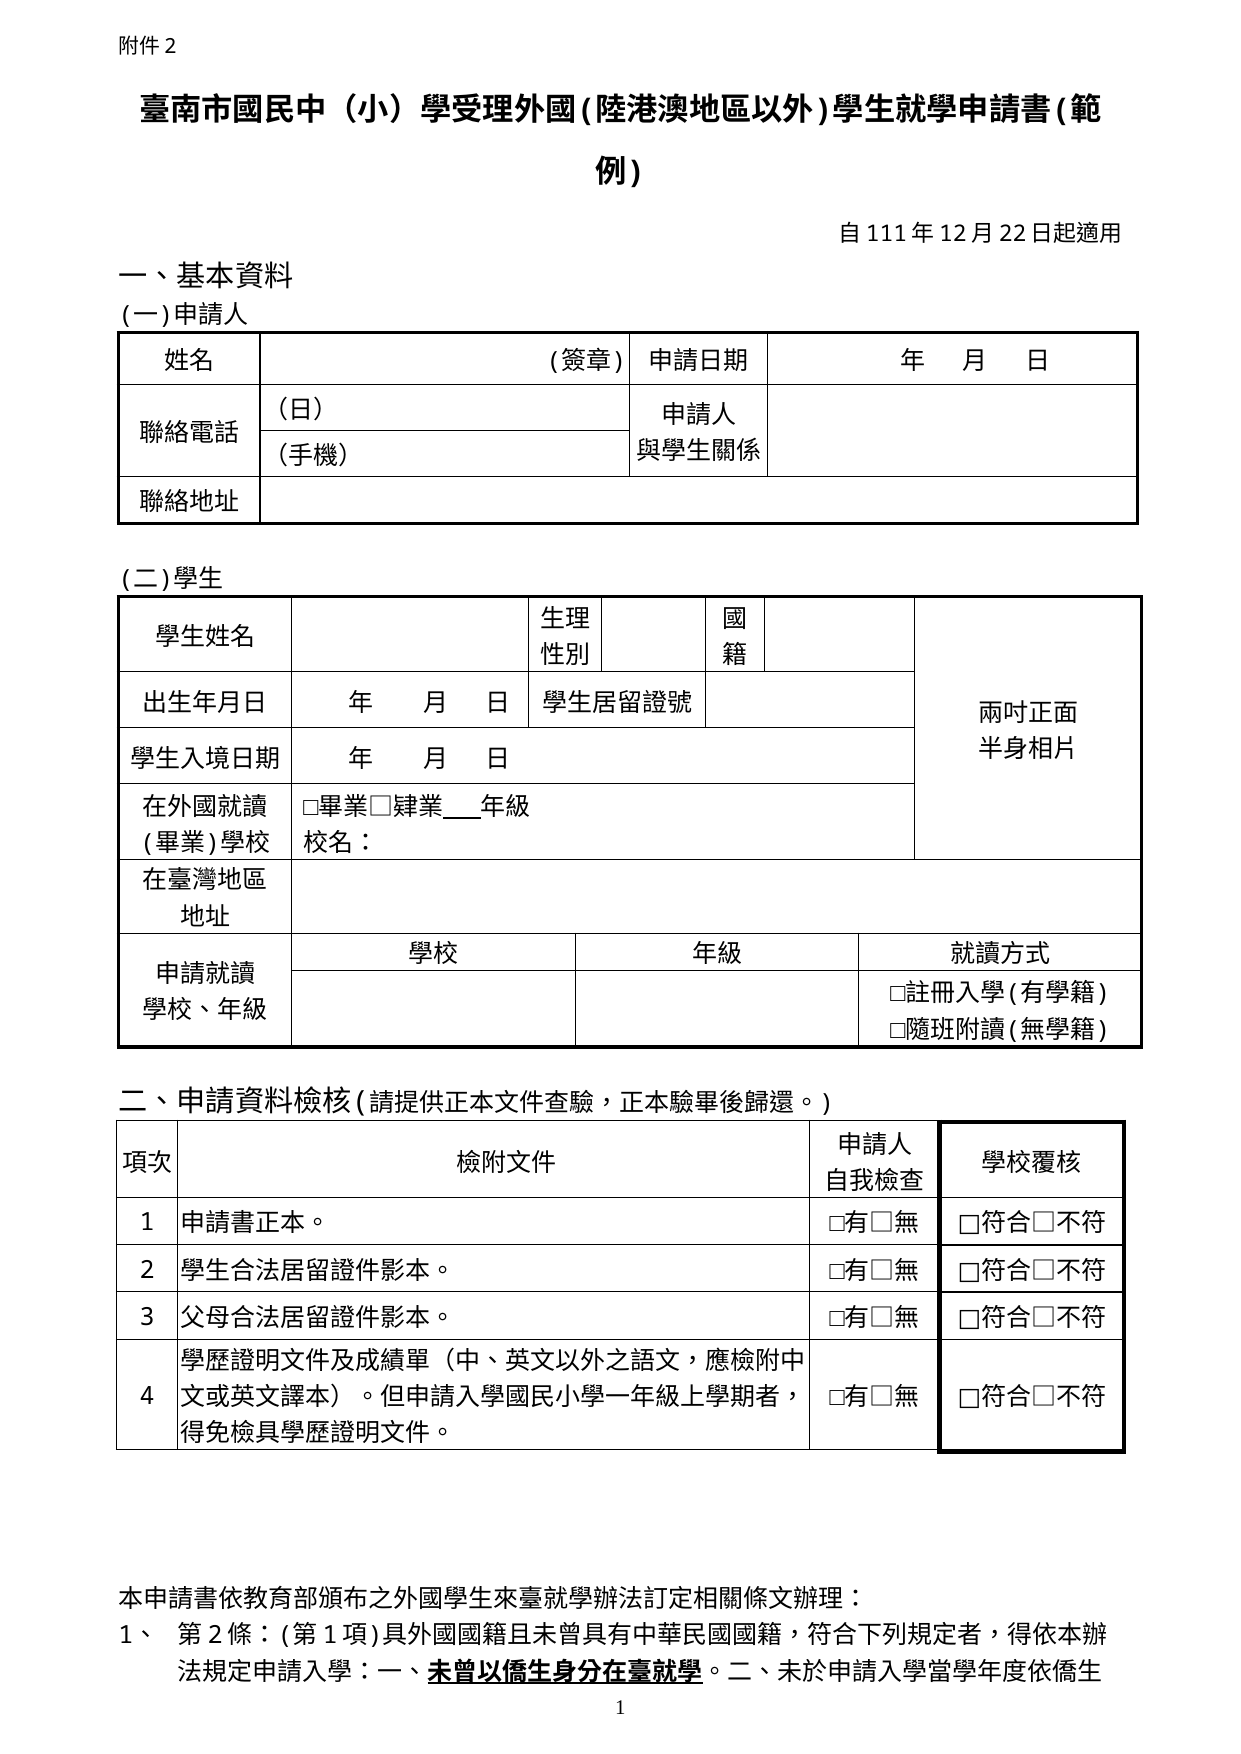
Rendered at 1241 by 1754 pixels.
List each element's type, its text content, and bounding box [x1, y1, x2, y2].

table_header 國籍 [706, 598, 764, 671]
table_cell [292, 860, 1140, 932]
list 第2條：(第1項)具外國國籍且未曾具有中華民國國籍，符合下列規定者，得依本辦法規定申請入學：一、未曾以僑生身分在臺就學。二、未於申請入學當學年度依僑生回國就學及輔導辦法經海外聯合招生委員會分發。(第2項)具外國國籍並符合下列規定，且最近連續居留海外六年以上者，亦得依本辦法規定申請入學。……：一、申請時兼具中華民國國籍者，應自始未曾在臺設有戶籍。二、申請前曾兼具中華民國國籍，於申請時已不具中華民國國籍者，應自內政部許可喪失中華民國國籍之日起至申請時已滿八年。(第3項)前二款均應符合前項第一款及第二款規定。 [118, 1615, 1122, 1687]
text (二)學生 [118, 559, 1122, 595]
table_cell □畢業□肄業 年級 校名： [292, 784, 914, 859]
table_header 學生姓名 [120, 598, 291, 671]
table_header 項次 [117, 1121, 177, 1197]
table_cell 在臺灣地區 地址 [120, 860, 291, 932]
table_cell 就讀方式 [859, 934, 1140, 970]
table_cell 3 [117, 1292, 177, 1338]
table_cell [576, 971, 858, 1045]
table_cell □有□無 [810, 1340, 937, 1449]
table_header [602, 598, 705, 671]
table_cell □符合□不符 [942, 1246, 1122, 1291]
table_cell 聯絡電話 [120, 385, 259, 476]
table_header [765, 598, 914, 671]
table_header (簽章) [261, 334, 629, 384]
table_cell [292, 971, 575, 1045]
table_header 兩吋正面 半身相片 [915, 598, 1140, 859]
table_cell 申請人 與學生關係 [630, 385, 767, 476]
table_cell 學歷證明文件及成績單（中、英文以外之語文，應檢附中文或英文譯本）。但申請入學國民小學一年級上學期者，得免檢具學歷證明文件。 [178, 1340, 809, 1449]
table_header 姓名 [120, 334, 259, 384]
table_cell 學生合法居留證件影本。 [178, 1245, 809, 1291]
table_cell 在外國就讀(畢業)學校 [120, 784, 291, 859]
table_cell 出生年月日 [120, 672, 291, 727]
table_cell 年級 [576, 934, 858, 970]
table_cell 學生入境日期 [120, 728, 291, 783]
table_cell 父母合法居留證件影本。 [178, 1292, 809, 1338]
text 臺南市國民中（小）學受理外國(陸港澳地區以外)學生就學申請書(範例) [118, 65, 1122, 190]
table_cell □有□無 [810, 1198, 937, 1244]
table_cell 學生居留證號 [529, 672, 705, 727]
table_cell 1 [117, 1198, 177, 1244]
table_cell 申請書正本。 [178, 1198, 809, 1244]
table_header 生理 性別 [529, 598, 601, 671]
table_cell □符合□不符 [942, 1340, 1122, 1449]
table_cell □註冊入學(有學籍) □隨班附讀(無學籍) [859, 971, 1140, 1045]
table_cell 年 月 日 [292, 672, 528, 727]
table_header [292, 598, 528, 671]
table_cell [261, 477, 1136, 522]
table_cell □符合□不符 [942, 1293, 1122, 1338]
table_cell 聯絡地址 [120, 477, 259, 522]
table_cell 2 [117, 1245, 177, 1291]
text (一)申請人 [118, 294, 1202, 331]
table_cell [706, 672, 914, 727]
table_cell 年 月 日 [292, 728, 914, 783]
table_cell 4 [117, 1340, 177, 1449]
table_cell 學校 [292, 934, 575, 970]
table_header 申請日期 [630, 334, 767, 384]
table_header 學校覆核 [942, 1124, 1122, 1197]
text 二、申請資料檢核(請提供正本文件查驗，正本驗畢後歸還。) [118, 1057, 1122, 1119]
text 一、基本資料 [118, 252, 1202, 294]
table_cell （手機） [261, 431, 629, 476]
table_header 申請人 自我檢查 [810, 1121, 937, 1197]
table_cell □有□無 [810, 1292, 937, 1338]
text 自111年12月22日起適用 [118, 190, 1122, 252]
table_header 檢附文件 [178, 1121, 809, 1197]
text 本申請書依教育部頒布之外國學生來臺就學辦法訂定相關條文辦理： [118, 1578, 1122, 1615]
table_header 年 月 日 [768, 334, 1136, 384]
table_cell □有□無 [810, 1245, 937, 1291]
table_cell （日） [261, 385, 629, 430]
table_cell [768, 385, 1136, 476]
table_cell □符合□不符 [942, 1198, 1122, 1244]
table_cell 申請就讀 學校、年級 [120, 934, 291, 1045]
